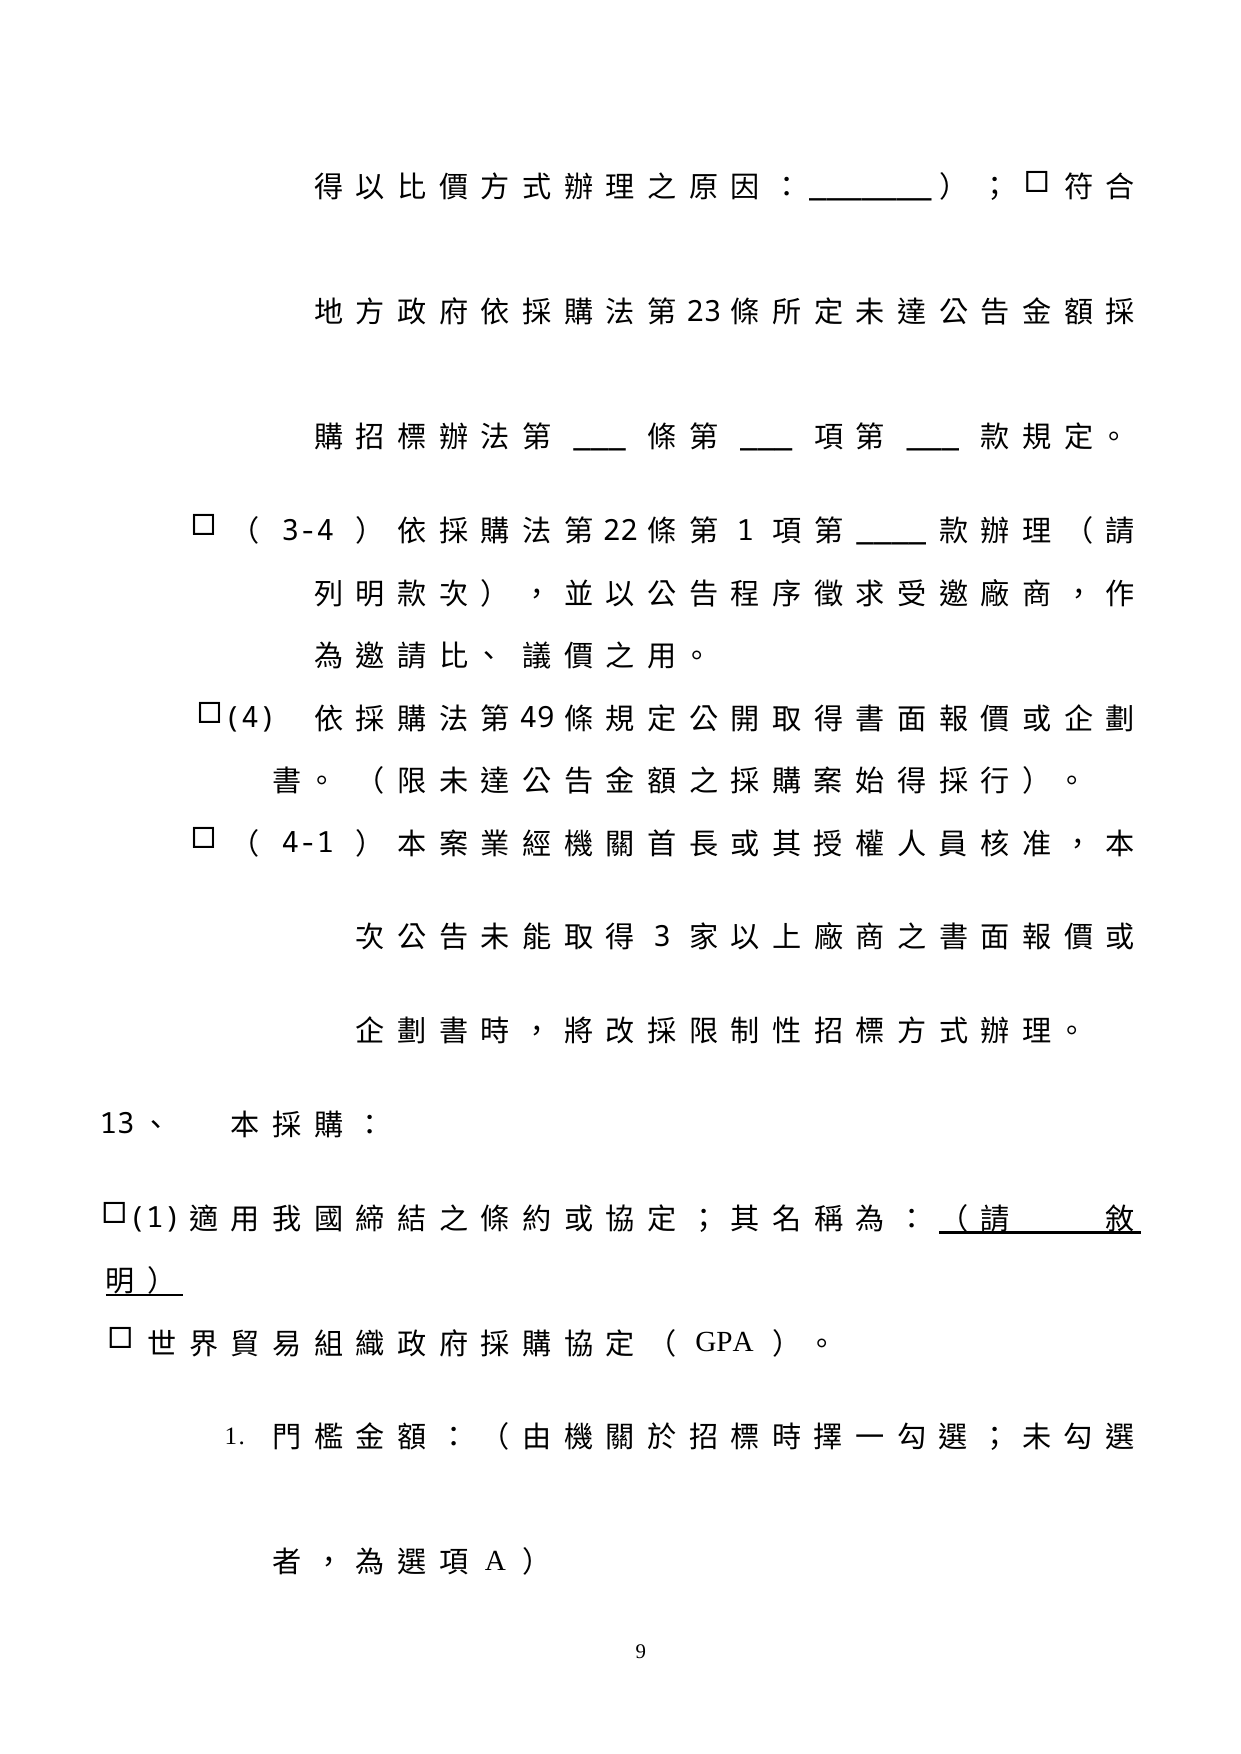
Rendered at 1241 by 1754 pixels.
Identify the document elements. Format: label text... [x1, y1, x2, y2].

text （4-1）本案業經機關首長或其授權人員核准，本次公告未能取得3家以上廠商之書面報價或企劃書時，將改採限制性招標方式辦理。 [178, 800, 1141, 1050]
text （3-3）議價；符合採購法第22條第1項第___款（請列明款次，其未得以比價方式辦理之原因：_______；第16款之情形須併填主管機關核准文號）；符合採購法第104條第1項第___款（請列明款次及相關機關核准文號，非填第4款者，其未得以比價方式辦理之原因：______）；符合採購法第105條第1項第___款(請列明款次及相關機關核准文號，填第1款或第2款者，其未得以比價方式辦理之原因：______)；符合中央機關未達公告金額採購招標辦法第___條第___項第___款規定（其未得以比價方式辦理之原因：_______）；符合地方政府依採購法第23條所定未達公告金額採購招標辦法第___條第___項第___款規定。 [172, 112, 1141, 487]
list 本採購： [99, 1050, 1141, 1175]
list 門檻金額：（由機關於招標時擇一勾選；未勾選者，為選項A） [212, 1362, 1141, 1612]
text 世界貿易組織政府採購協定（GPA）。 [86, 1300, 1141, 1362]
text (4) 依採購法第49條規定公開取得書面報價或企劃書。（限未達公告金額之採購案始得採行）。 [177, 675, 1141, 800]
text (1)適用我國締結之條約或協定；其名稱為：（請 敘 明） [20, 1175, 1141, 1300]
text （3-4）依採購法第22條第1項第____款辦理（請列明款次），並以公告程序徵求受邀廠商，作為邀請比、議價之用。 [177, 487, 1141, 675]
